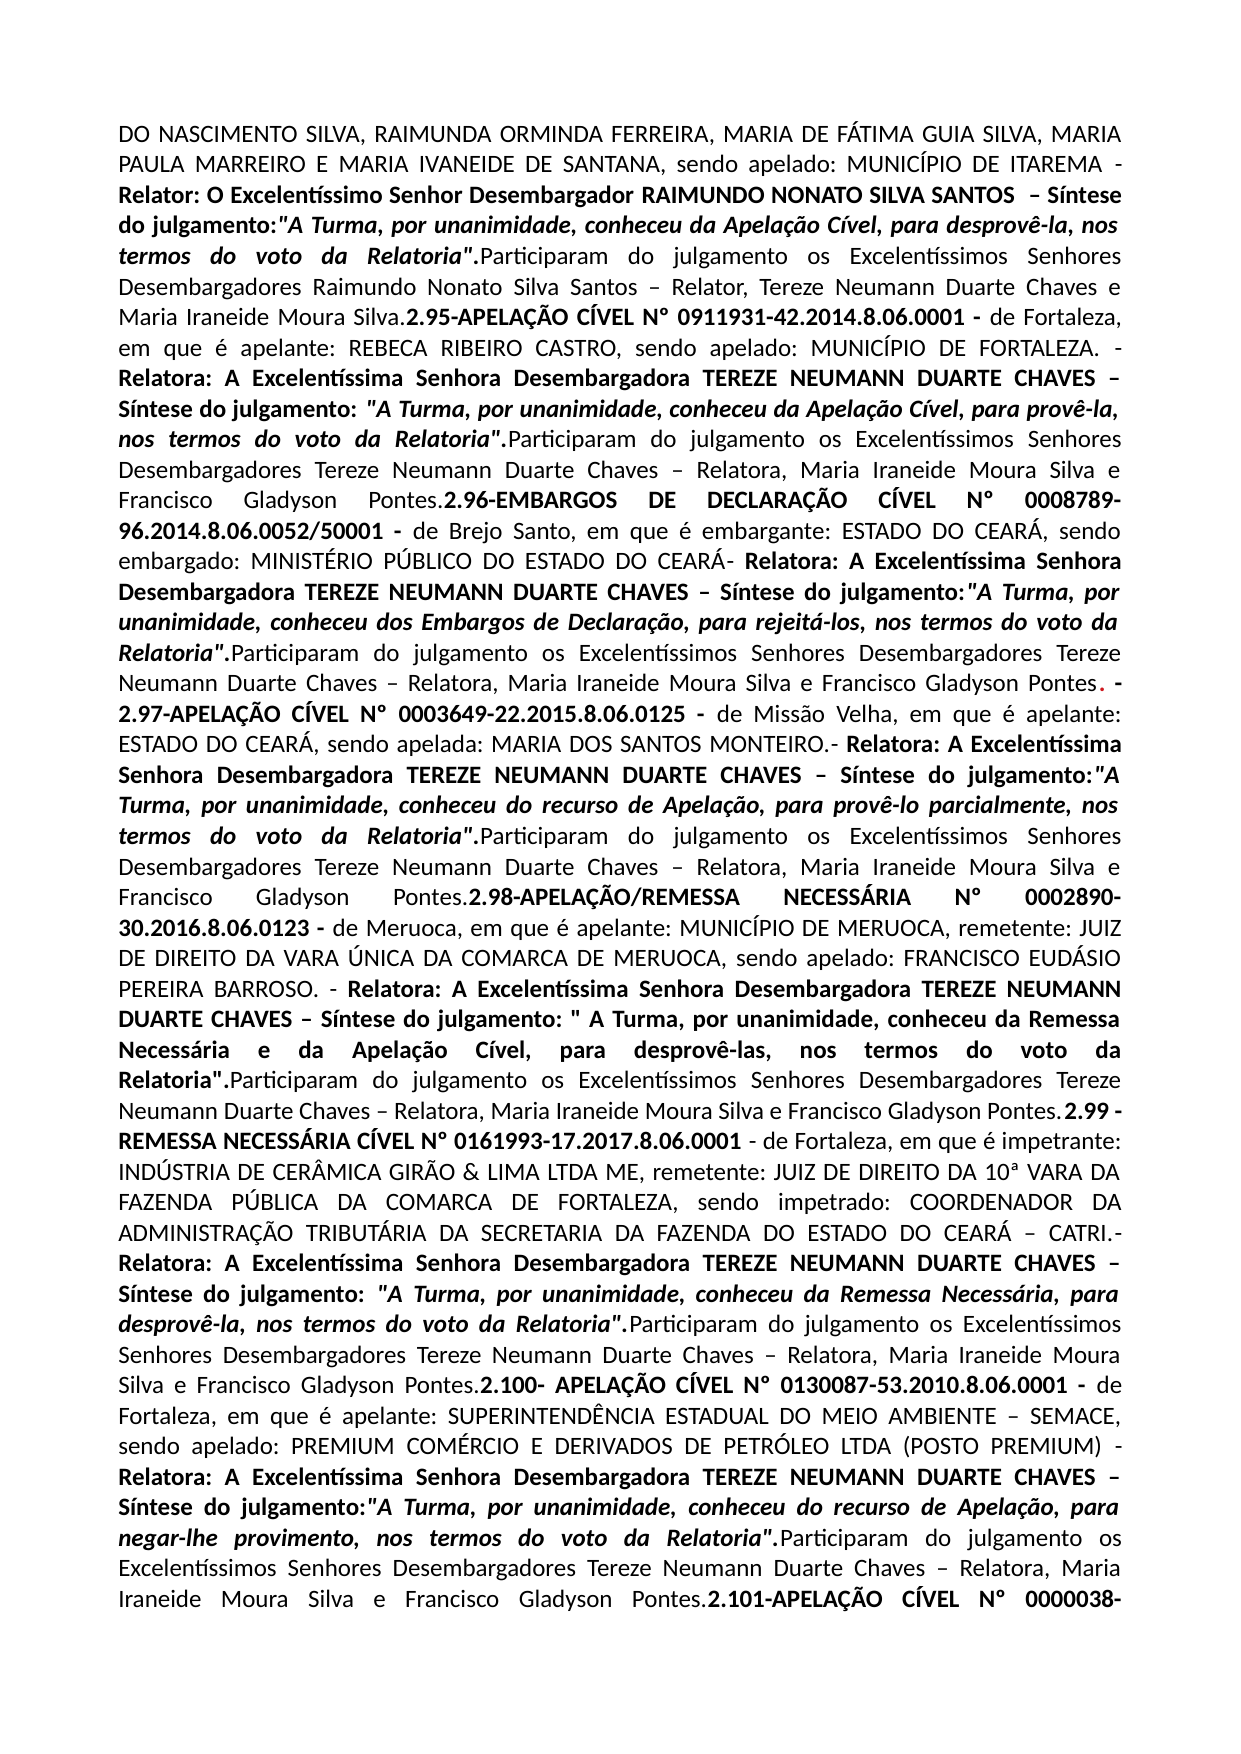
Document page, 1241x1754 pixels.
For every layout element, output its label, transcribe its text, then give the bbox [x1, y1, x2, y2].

text DO NASCIMENTO SILVA, RAIMUNDA ORMINDA FERREIRA, MARIA DE FÁTIMA GUIA SILVA, MARIA PAULA MARREIRO E MARIA IVANEIDE DE SANTANA, sendo apelado: MUNICÍPIO DE ITAREMA - Relator: O Excelentíssimo Senhor Desembargador RAIMUNDO NONATO SILVA SANTOS – Síntese do julgamento:"A Turma, por unanimidade, conheceu da Apelação Cível, para desprovê-la, nos termos do voto da Relatoria".Participaram do julgamento os Excelentíssimos Senhores Desembargadores Raimundo Nonato Silva Santos – Relator, Tereze Neumann Duarte Chaves e Maria Iraneide Moura Silva.2.95-APELAÇÃO CÍVEL Nº 0911931-42.2014.8.06.0001 - de Fortaleza, em que é apelante: REBECA RIBEIRO CASTRO, sendo apelado: MUNICÍPIO DE FORTALEZA. - Relatora: A Excelentíssima Senhora Desembargadora TEREZE NEUMANN DUARTE CHAVES – Síntese do julgamento: "A Turma, por unanimidade, conheceu da Apelação Cível, para provê-la, nos termos do voto da Relatoria".Participaram do julgamento os Excelentíssimos Senhores Desembargadores Tereze Neumann Duarte Chaves – Relatora, Maria Iraneide Moura Silva e Francisco Gladyson Pontes.2.96-EMBARGOS DE DECLARAÇÃO CÍVEL Nº 0008789-96.2014.8.06.0052/50001 - de Brejo Santo, em que é embargante: ESTADO DO CEARÁ, sendo embargado: MINISTÉRIO PÚBLICO DO ESTADO DO CEARÁ- Relatora: A Excelentíssima Senhora Desembargadora TEREZE NEUMANN DUARTE CHAVES – Síntese do julgamento:"A Turma, por unanimidade, conheceu dos Embargos de Declaração, para rejeitá-los, nos termos do voto da Relatoria".Participaram do julgamento os Excelentíssimos Senhores Desembargadores Tereze Neumann Duarte Chaves – Relatora, Maria Iraneide Moura Silva e Francisco Gladyson Pontes. - 2.97-APELAÇÃO CÍVEL Nº 0003649-22.2015.8.06.0125 - de Missão Velha, em que é apelante: ESTADO DO CEARÁ, sendo apelada: MARIA DOS SANTOS MONTEIRO.- Relatora: A Excelentíssima Senhora Desembargadora TEREZE NEUMANN DUARTE CHAVES – Síntese do julgamento:"A Turma, por unanimidade, conheceu do recurso de Apelação, para provê-lo parcialmente, nos termos do voto da Relatoria".Participaram do julgamento os Excelentíssimos Senhores Desembargadores Tereze Neumann Duarte Chaves – Relatora, Maria Iraneide Moura Silva e Francisco Gladyson Pontes.2.98-APELAÇÃO/REMESSA NECESSÁRIA Nº 0002890-30.2016.8.06.0123 - de Meruoca, em que é apelante: MUNICÍPIO DE MERUOCA, remetente: JUIZ DE DIREITO DA VARA ÚNICA DA COMARCA DE MERUOCA, sendo apelado: FRANCISCO EUDÁSIO PEREIRA BARROSO. - Relatora: A Excelentíssima Senhora Desembargadora TEREZE NEUMANN DUARTE CHAVES – Síntese do julgamento: " A Turma, por unanimidade, conheceu da Remessa Necessária e da Apelação Cível, para desprovê-las, nos termos do voto da Relatoria".Participaram do julgamento os Excelentíssimos Senhores Desembargadores Tereze Neumann Duarte Chaves – Relatora, Maria Iraneide Moura Silva e Francisco Gladyson Pontes.2.99 -REMESSA NECESSÁRIA CÍVEL Nº 0161993-17.2017.8.06.0001 - de Fortaleza, em que é impetrante: INDÚSTRIA DE CERÂMICA GIRÃO & LIMA LTDA ME, remetente: JUIZ DE DIREITO DA 10ª VARA DA FAZENDA PÚBLICA DA COMARCA DE FORTALEZA, sendo impetrado: COORDENADOR DA ADMINISTRAÇÃO TRIBUTÁRIA DA SECRETARIA DA FAZENDA DO ESTADO DO CEARÁ – CATRI.- Relatora: A Excelentíssima Senhora Desembargadora TEREZE NEUMANN DUARTE CHAVES – Síntese do julgamento: "A Turma, por unanimidade, conheceu da Remessa Necessária, para desprovê-la, nos termos do voto da Relatoria".Participaram do julgamento os Excelentíssimos Senhores Desembargadores Tereze Neumann Duarte Chaves – Relatora, Maria Iraneide Moura Silva e Francisco Gladyson Pontes.2.100- APELAÇÃO CÍVEL Nº 0130087-53.2010.8.06.0001 - de Fortaleza, em que é apelante: SUPERINTENDÊNCIA ESTADUAL DO MEIO AMBIENTE – SEMACE, sendo apelado: PREMIUM COMÉRCIO E DERIVADOS DE PETRÓLEO LTDA (POSTO PREMIUM) - Relatora: A Excelentíssima Senhora Desembargadora TEREZE NEUMANN DUARTE CHAVES – Síntese do julgamento:"A Turma, por unanimidade, conheceu do recurso de Apelação, para negar-lhe provimento, nos termos do voto da Relatoria".Participaram do julgamento os Excelentíssimos Senhores Desembargadores Tereze Neumann Duarte Chaves – Relatora, Maria Iraneide Moura Silva e Francisco Gladyson Pontes.2.101-APELAÇÃO CÍVEL Nº 0000038- [118, 118, 1122, 1614]
